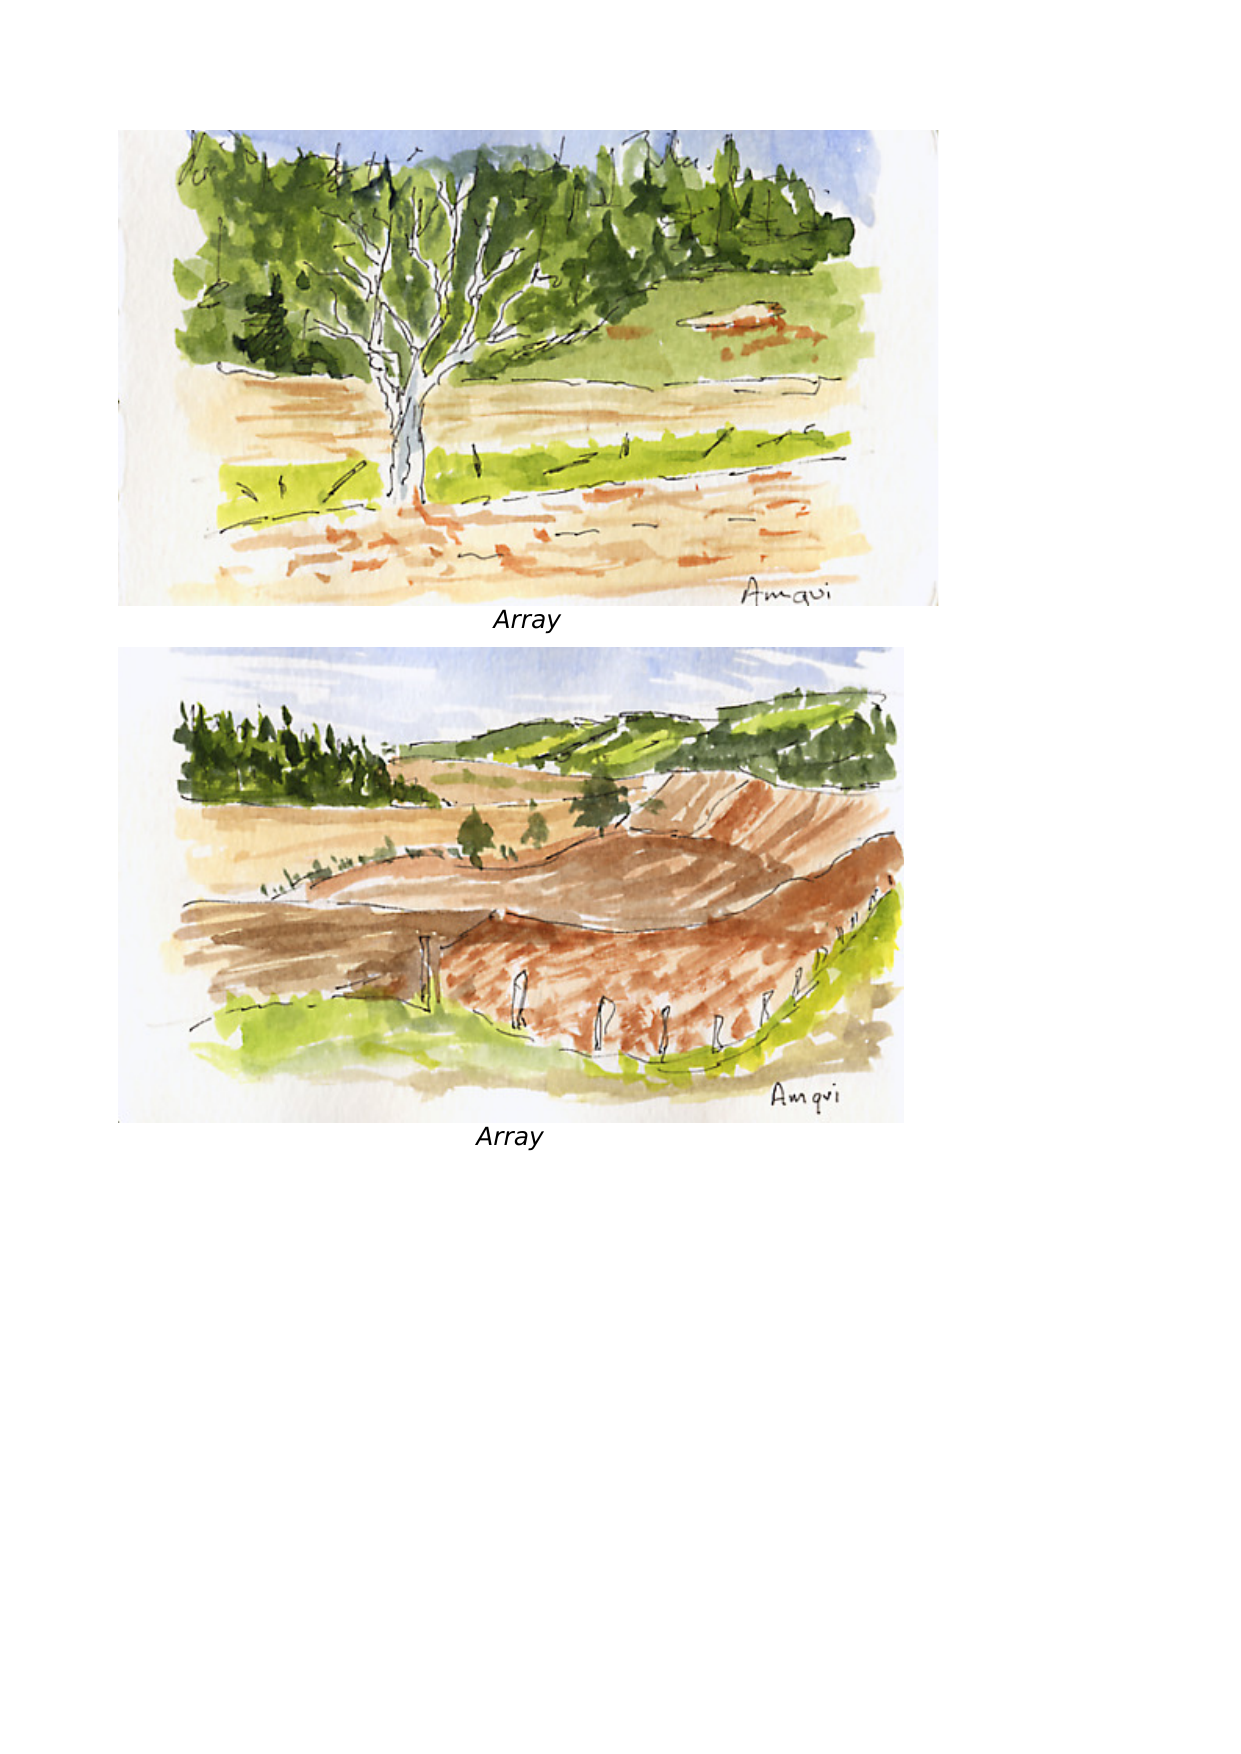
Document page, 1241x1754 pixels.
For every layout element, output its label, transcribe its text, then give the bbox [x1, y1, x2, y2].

picture [118, 647, 904, 1123]
text Array [118, 1123, 904, 1151]
picture [118, 130, 939, 606]
text Array [118, 606, 938, 635]
